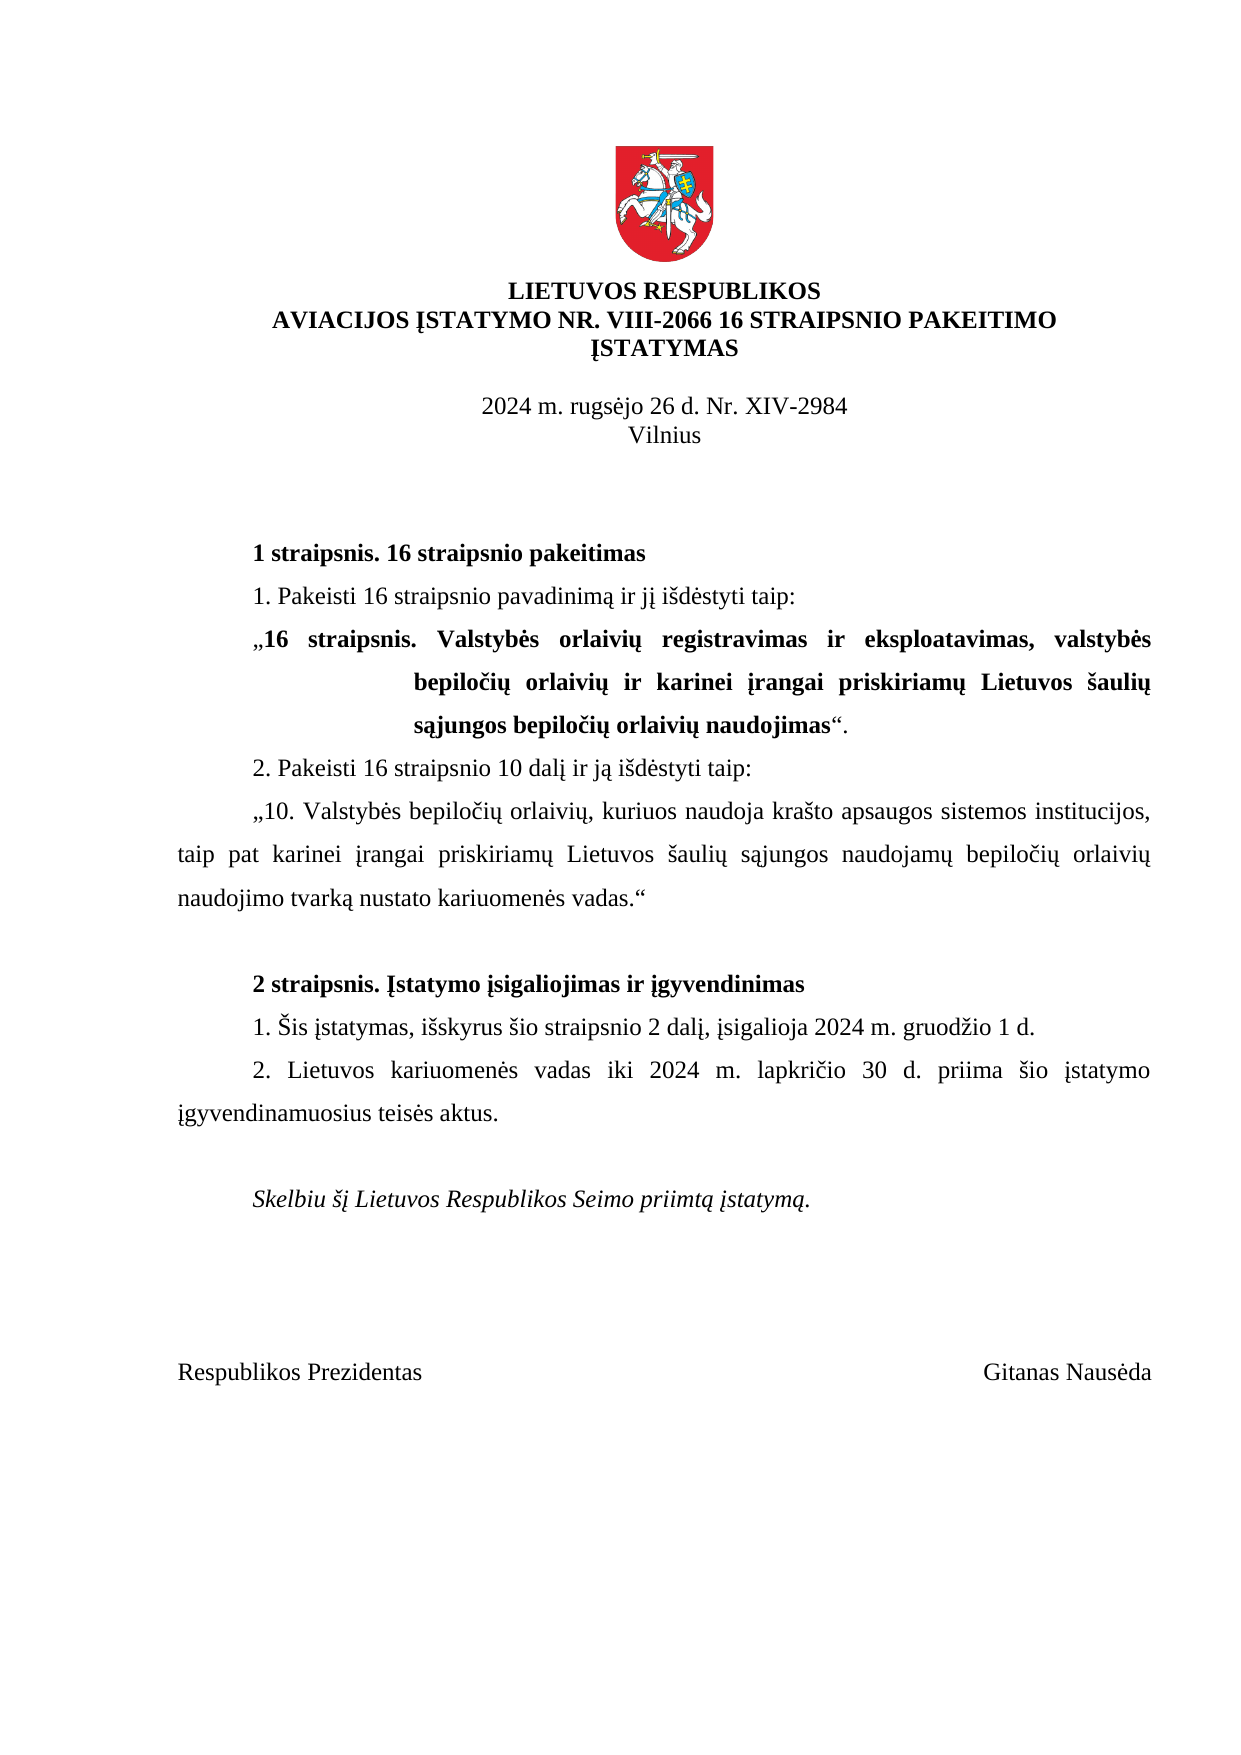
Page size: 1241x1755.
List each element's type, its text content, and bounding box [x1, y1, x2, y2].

text 2 straipsnis. Įstatymo įsigaliojimas ir įgyvendinimas [177, 969, 1152, 998]
text LIETUVOS RESPUBLIKOS [177, 276, 1152, 305]
text Skelbiu šį Lietuvos Respublikos Seimo priimtą įstatymą. [177, 1184, 1152, 1213]
text „10. Valstybės bepiločių orlaivių, kuriuos naudoja krašto apsaugos sistemos institucijos, taip pat karinei įrangai priskiriamų Lietuvos šaulių sąjungos naudojamų bepiločių orlaivių naudojimo tvarką nustato kariuomenės vadas.“ [177, 796, 1152, 911]
text 1. Šis įstatymas, išskyrus šio straipsnio 2 dalį, įsigalioja 2024 m. gruodžio 1 d. [177, 1012, 1152, 1041]
text ĮSTATYMAS [177, 333, 1152, 362]
text Vilnius [177, 420, 1152, 448]
text 2024 m. rugsėjo 26 d. Nr. XIV-2984 [177, 391, 1152, 420]
text 1. Pakeisti 16 straipsnio pavadinimą ir jį išdėstyti taip: [177, 581, 1152, 609]
text „16 straipsnis. Valstybės orlaivių registravimas ir eksploatavimas, valstybės bepiločių orlaivių ir karinei įrangai priskiriamų Lietuvos šaulių sąjungos bepiločių orlaivių naudojimas“. [252, 624, 1152, 739]
text 2. Lietuvos kariuomenės vadas iki 2024 m. lapkričio 30 d. priima šio įstatymo įgyvendinamuosius teisės aktus. [177, 1055, 1152, 1127]
text 2. Pakeisti 16 straipsnio 10 dalį ir ją išdėstyti taip: [177, 753, 1152, 782]
text 1 straipsnis. 16 straipsnio pakeitimas [177, 538, 1152, 566]
text AVIACIJOS ĮSTATYMO NR. VIII-2066 16 STRAIPSNIO PAKEITIMO [177, 305, 1152, 333]
text Respublikos Prezidentas Gitanas Nausėda [177, 1357, 1152, 1386]
